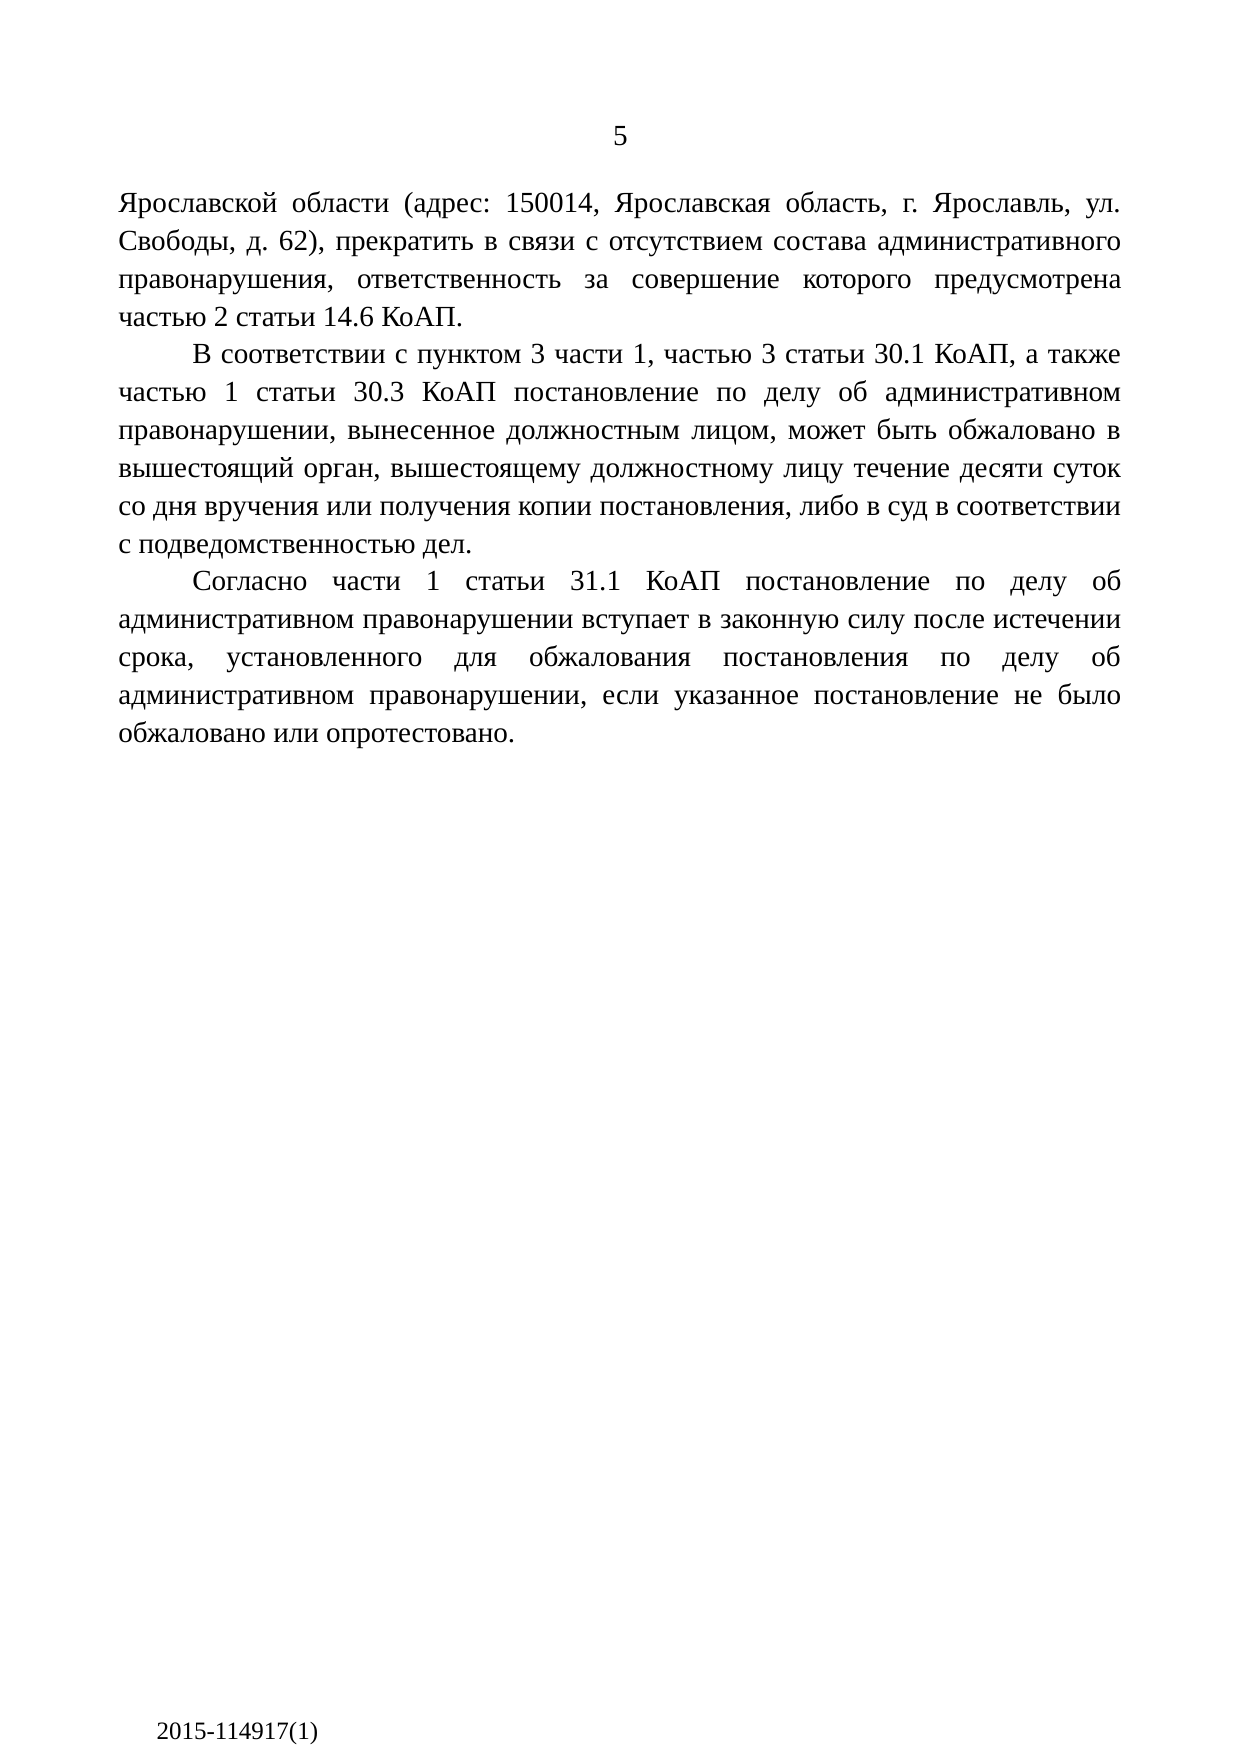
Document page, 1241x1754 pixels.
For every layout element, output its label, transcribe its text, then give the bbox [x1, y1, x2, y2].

text Ярославской области (адрес: 150014, Ярославская область, г. Ярославль, ул. Свободы, д. 62), прекратить в связи с отсутствием состава административного правонарушения, ответственность за совершение которого предусмотрена частью 2 статьи 14.6 КоАП. [118, 181, 1122, 332]
text В соответствии с пунктом 3 части 1, частью 3 статьи 30.1 КоАП, а также частью 1 статьи 30.3 КоАП постановление по делу об административном правонарушении, вынесенное должностным лицом, может быть обжаловано в вышестоящий орган, вышестоящему должностному лицу течение десяти суток со дня вручения или получения копии постановления, либо в суд в соответствии с подведомственностью дел. [118, 332, 1122, 559]
text Согласно части 1 статьи 31.1 КоАП постановление по делу об административном правонарушении вступает в законную силу после истечении срока, установленного для обжалования постановления по делу об административном правонарушении, если указанное постановление не было обжаловано или опротестовано. [118, 559, 1122, 748]
